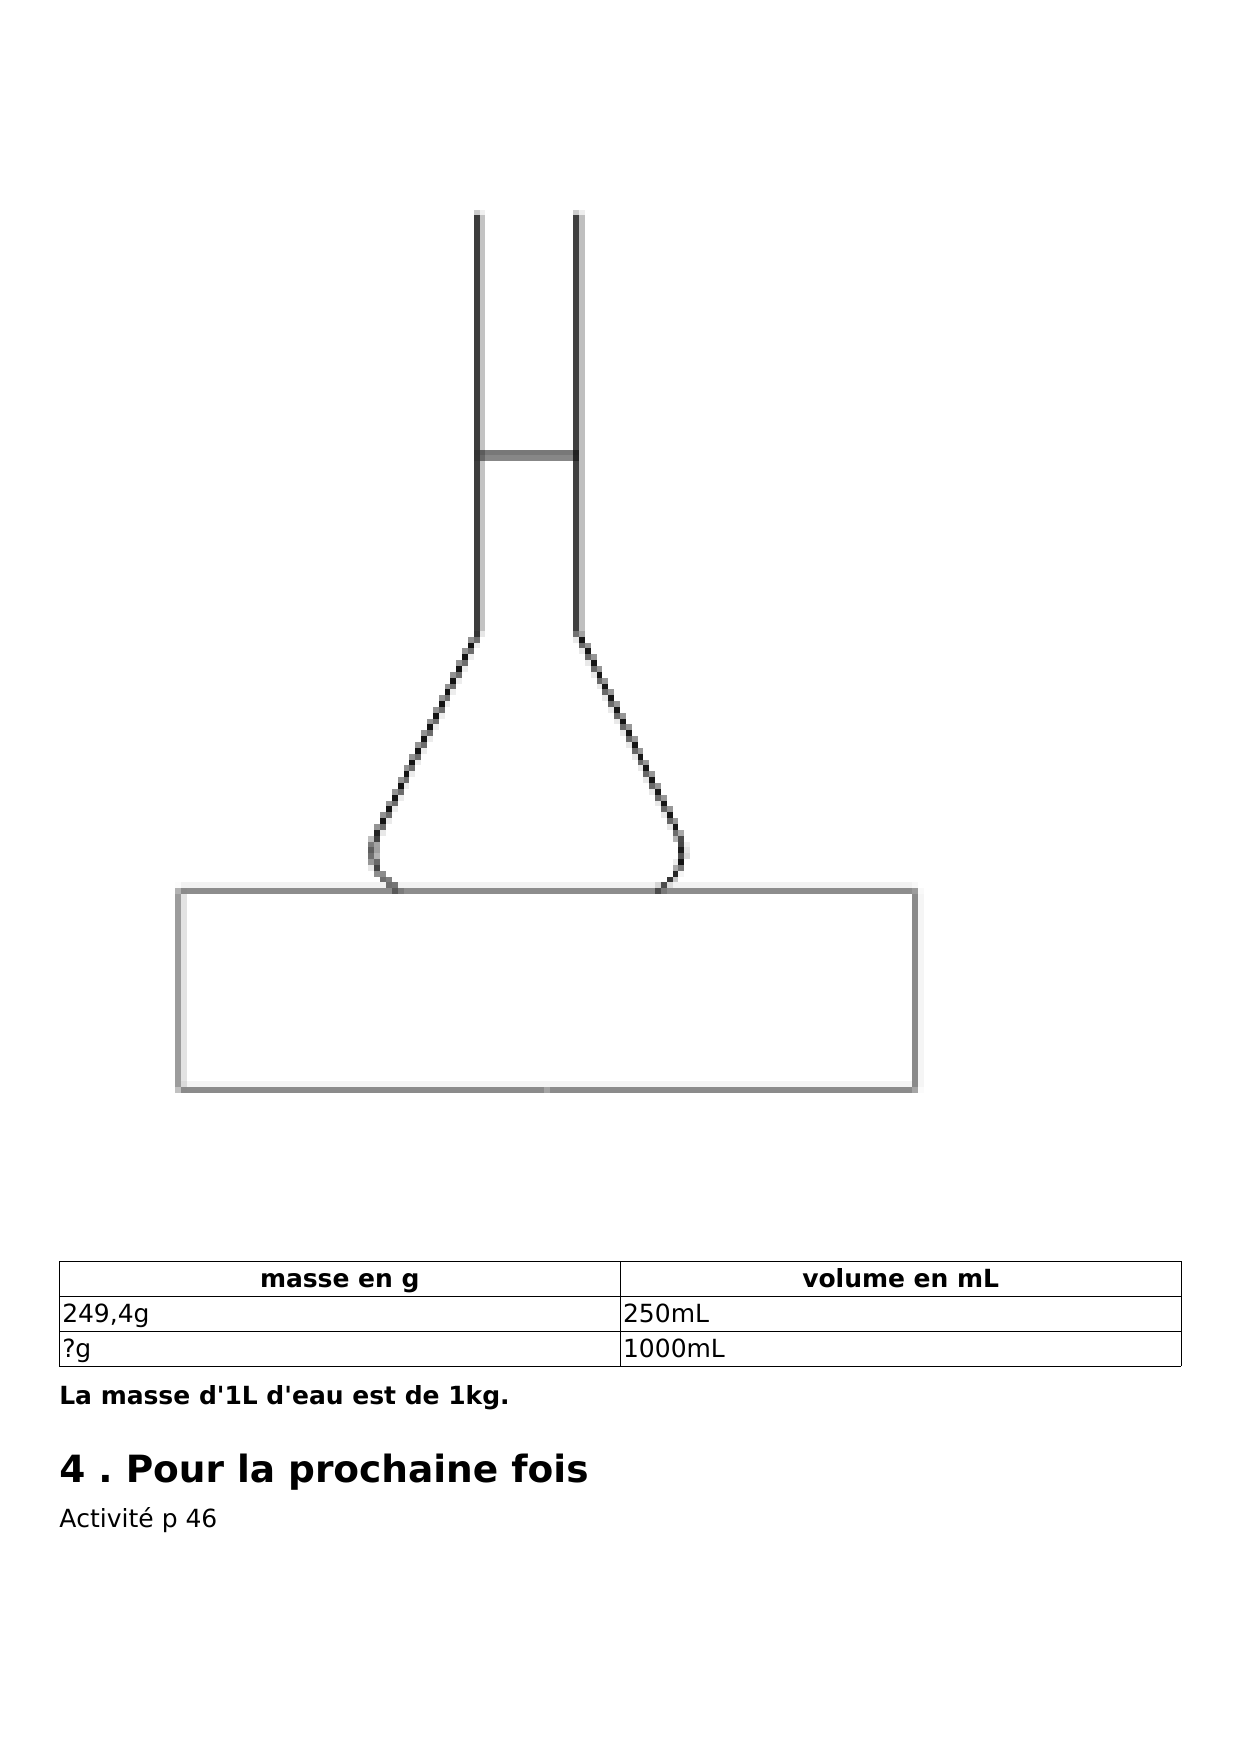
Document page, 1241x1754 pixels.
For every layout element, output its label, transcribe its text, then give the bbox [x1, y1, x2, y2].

table_cell ?g [60, 1332, 620, 1366]
table_cell 250mL [621, 1297, 1181, 1331]
text Activité p 46 [59, 1504, 1181, 1533]
table_cell 1000mL [621, 1332, 1181, 1366]
text La masse d'1L d'eau est de 1kg. [59, 1381, 1181, 1410]
table_header volume en mL [621, 1262, 1181, 1296]
picture [59, 59, 1182, 1234]
table_cell 249,4g [60, 1297, 620, 1331]
table_header masse en g [60, 1262, 620, 1296]
subtitle 4 . Pour la prochaine fois [59, 1448, 1181, 1491]
